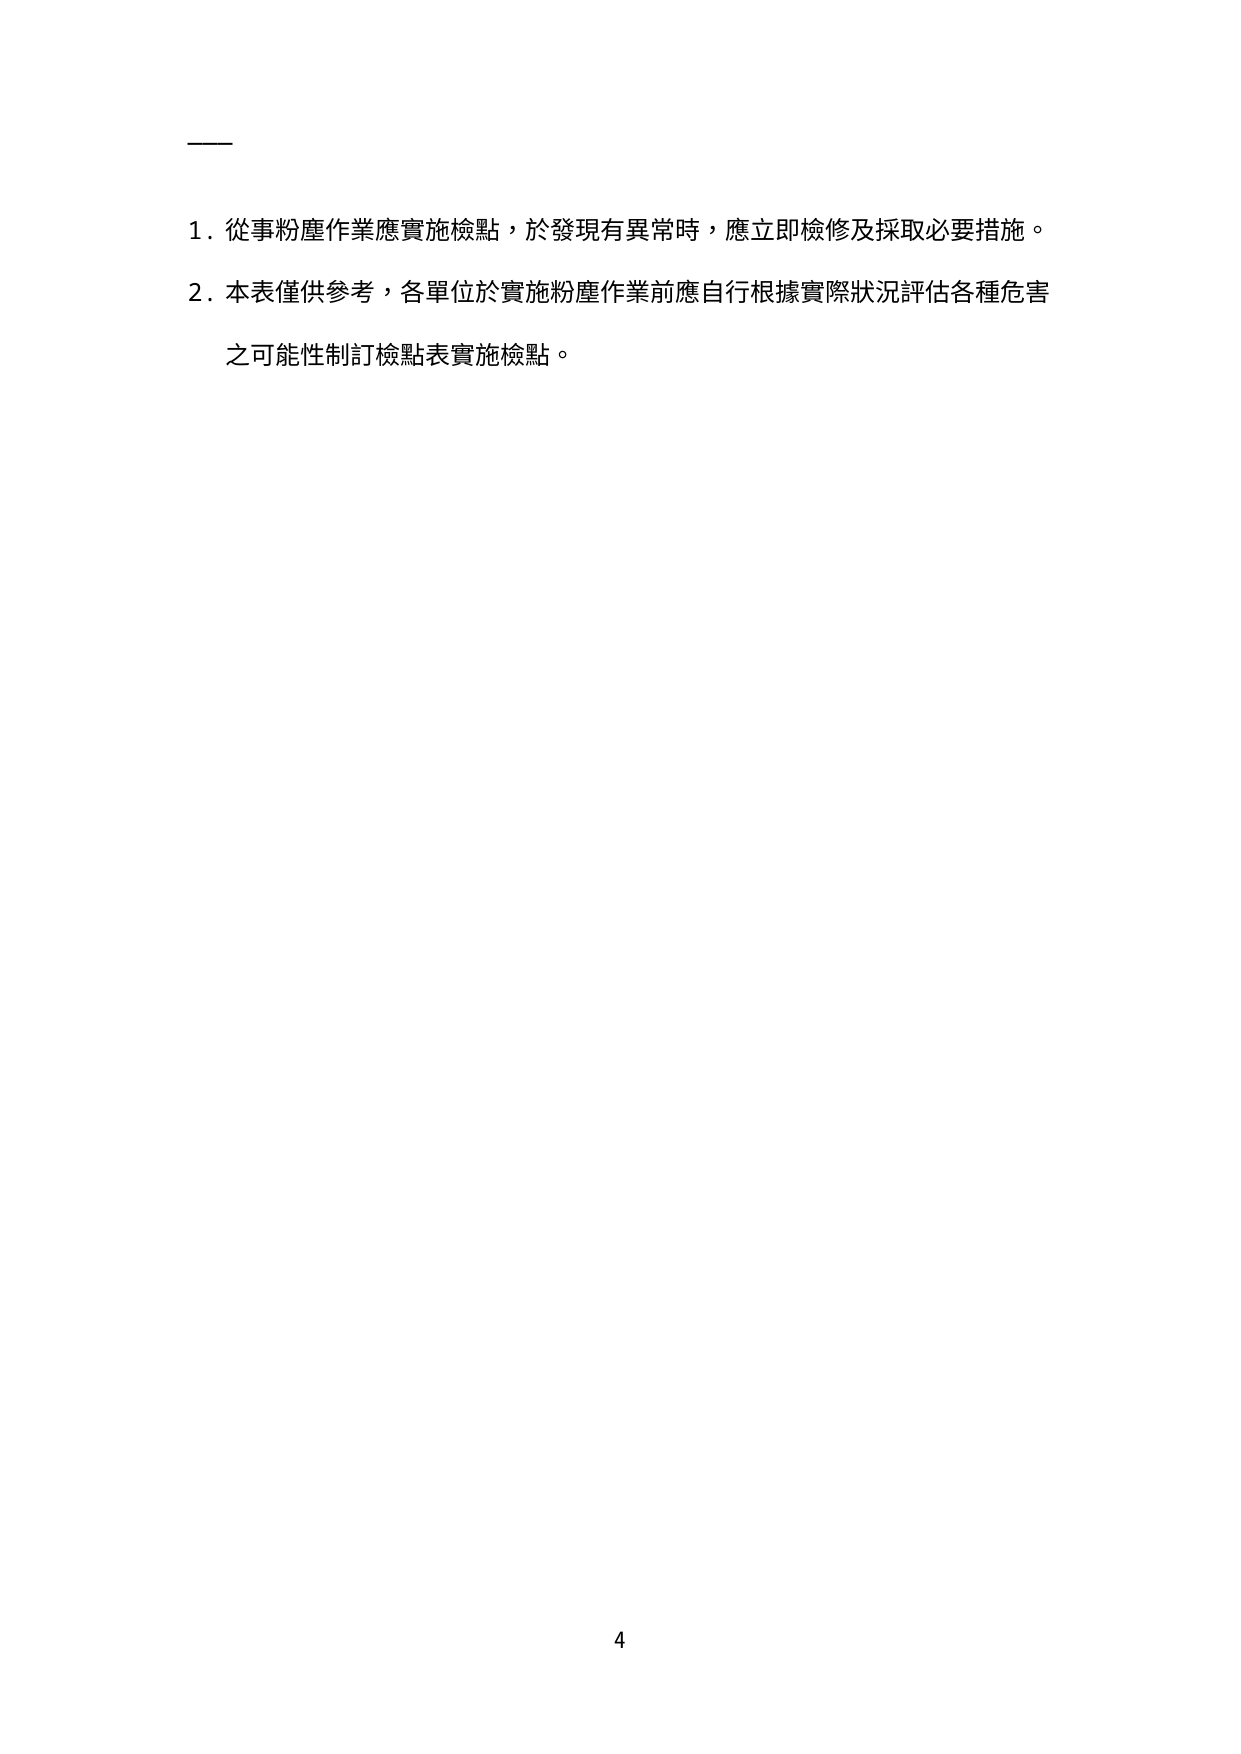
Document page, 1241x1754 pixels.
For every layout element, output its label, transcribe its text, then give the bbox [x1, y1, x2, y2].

text ___ [187, 90, 1053, 153]
list 從事粉塵作業應實施檢點，於發現有異常時，應立即檢修及採取必要措施。 [187, 187, 1053, 249]
list 本表僅供參考，各單位於實施粉塵作業前應自行根據實際狀況評估各種危害之可能性制訂檢點表實施檢點。 [187, 249, 1053, 374]
